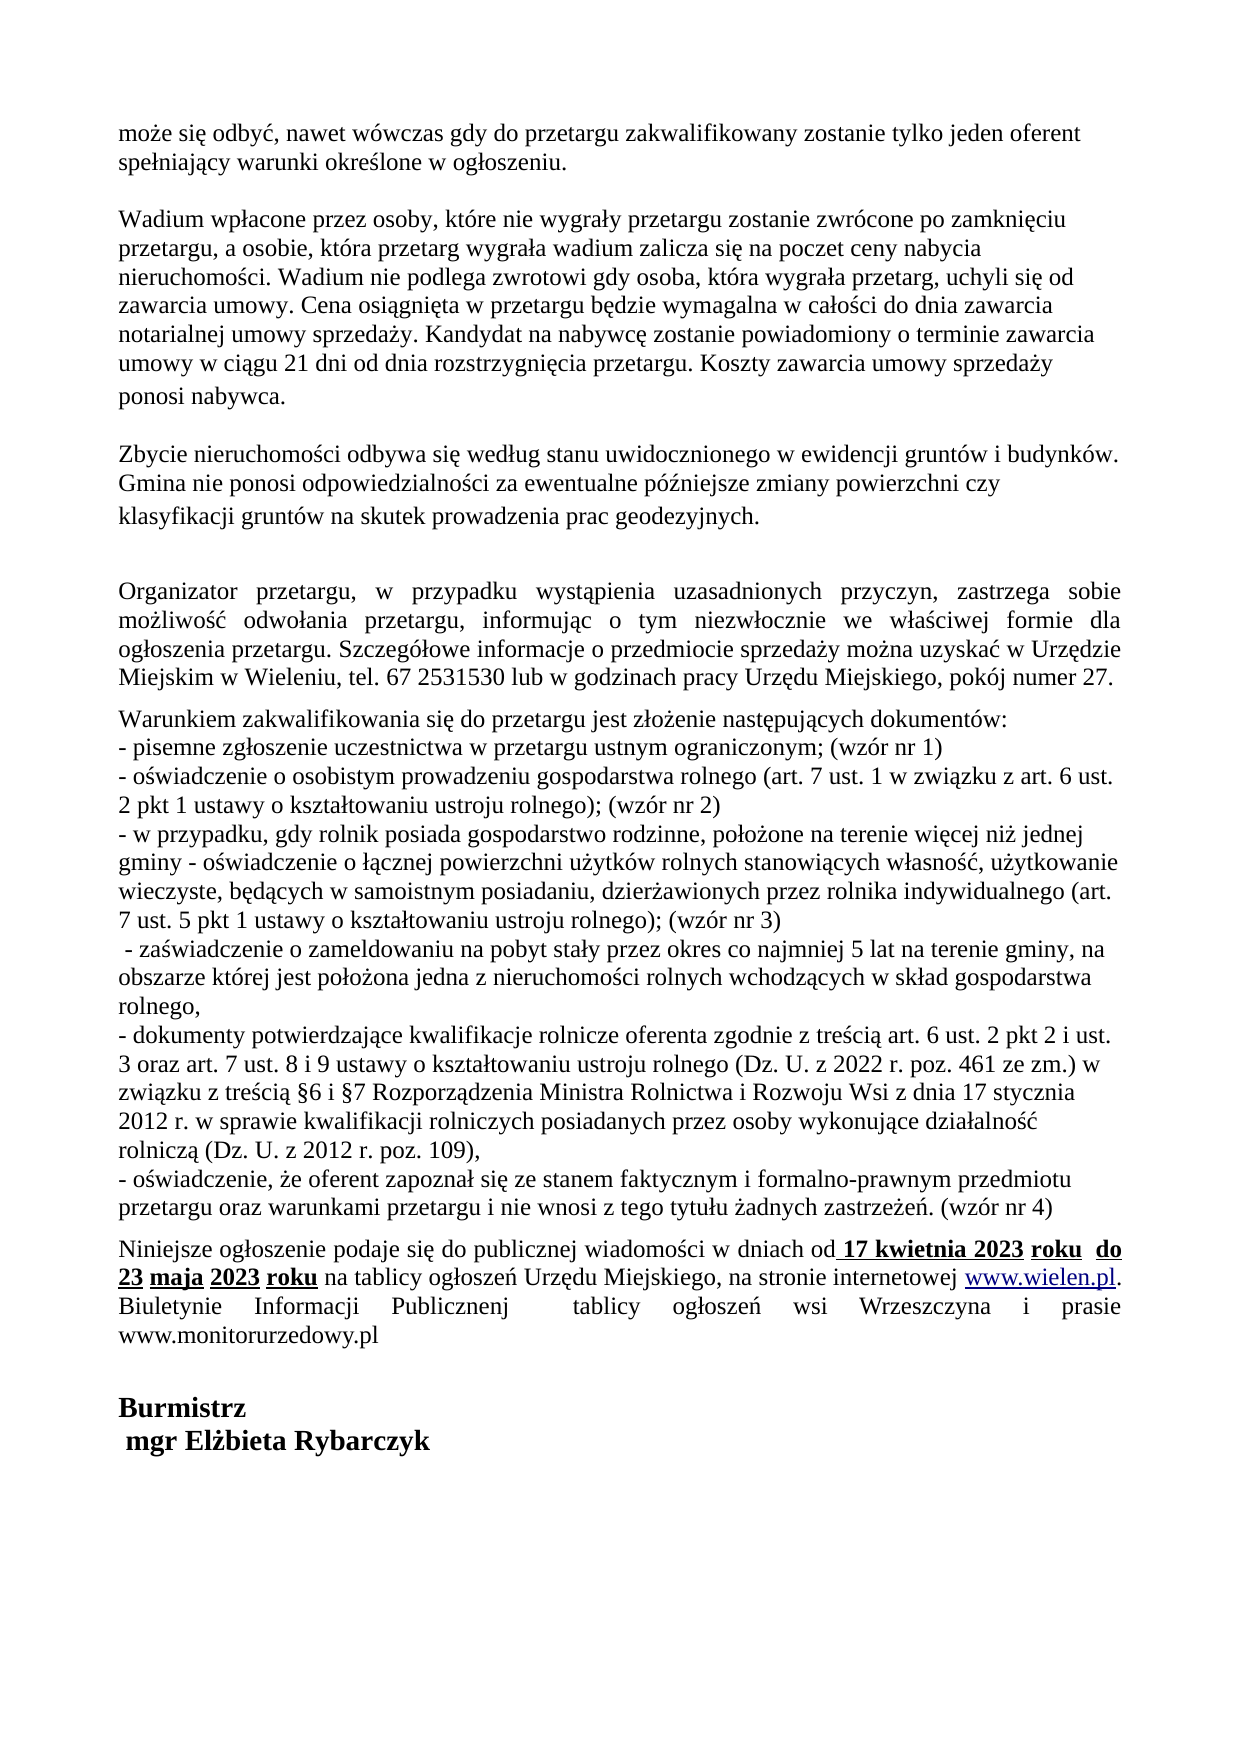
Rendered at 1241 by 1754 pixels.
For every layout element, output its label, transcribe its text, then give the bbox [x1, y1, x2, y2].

text Wadium wpłacone przez osoby, które nie wygrały przetargu zostanie zwrócone po zamknięciu przetargu, a osobie, która przetarg wygrała wadium zalicza się na poczet ceny nabycia nieruchomości. Wadium nie podlega zwrotowi gdy osoba, która wygrała przetarg, uchyli się od zawarcia umowy. Cena osiągnięta w przetargu będzie wymagalna w całości do dnia zawarcia notarialnej umowy sprzedaży. Kandydat na nabywcę zostanie powiadomiony o terminie zawarcia umowy w ciągu 21 dni od dnia rozstrzygnięcia przetargu. Koszty zawarcia umowy sprzedaży ponosi nabywca. [118, 204, 1122, 410]
text może się odbyć, nawet wówczas gdy do przetargu zakwalifikowany zostanie tylko jeden oferent spełniający warunki określone w ogłoszeniu. [118, 118, 1122, 176]
text - pisemne zgłoszenie uczestnictwa w przetargu ustnym ograniczonym; (wzór nr 1) [118, 732, 1122, 761]
text Warunkiem zakwalifikowania się do przetargu jest złożenie następujących dokumentów: [118, 704, 1122, 732]
text Zbycie nieruchomości odbywa się według stanu uwidocznionego w ewidencji gruntów i budynków. Gmina nie ponosi odpowiedzialności za ewentualne późniejsze zmiany powierzchni czy klasyfikacji gruntów na skutek prowadzenia prac geodezyjnych. [118, 439, 1122, 530]
text Niniejsze ogłoszenie podaje się do publicznej wiadomości w dniach od 17 kwietnia 2023 roku do 23 maja 2023 roku na tablicy ogłoszeń Urzędu Miejskiego, na stronie internetowej www.wielen.pl. Biuletynie Informacji Publicznenj tablicy ogłoszeń wsi Wrzeszczyna i prasie www.monitorurzedowy.pl [118, 1234, 1122, 1349]
text - w przypadku, gdy rolnik posiada gospodarstwo rodzinne, położone na terenie więcej niż jednej gminy - oświadczenie o łącznej powierzchni użytków rolnych stanowiących własność, użytkowanie wieczyste, będących w samoistnym posiadaniu, dzierżawionych przez rolnika indywidualnego (art. 7 ust. 5 pkt 1 ustawy o kształtowaniu ustroju rolnego); (wzór nr 3) [118, 819, 1122, 934]
text - oświadczenie, że oferent zapoznał się ze stanem faktycznym i formalno-prawnym przedmiotu przetargu oraz warunkami przetargu i nie wnosi z tego tytułu żadnych zastrzeżeń. (wzór nr 4) [118, 1164, 1122, 1221]
text - oświadczenie o osobistym prowadzeniu gospodarstwa rolnego (art. 7 ust. 1 w związku z art. 6 ust. 2 pkt 1 ustawy o kształtowaniu ustroju rolnego); (wzór nr 2) [118, 761, 1122, 819]
text - zaświadczenie o zameldowaniu na pobyt stały przez okres co najmniej 5 lat na terenie gminy, na obszarze której jest położona jedna z nieruchomości rolnych wchodzących w skład gospodarstwa rolnego, [118, 934, 1122, 1020]
text Burmistrz [118, 1390, 1122, 1423]
text - dokumenty potwierdzające kwalifikacje rolnicze oferenta zgodnie z treścią art. 6 ust. 2 pkt 2 i ust. 3 oraz art. 7 ust. 8 i 9 ustawy o kształtowaniu ustroju rolnego (Dz. U. z 2022 r. poz. 461 ze zm.) w związku z treścią §6 i §7 Rozporządzenia Ministra Rolnictwa i Rozwoju Wsi z dnia 17 stycznia 2012 r. w sprawie kwalifikacji rolniczych posiadanych przez osoby wykonujące działalność rolniczą (Dz. U. z 2012 r. poz. 109), [118, 1020, 1122, 1164]
text Organizator przetargu, w przypadku wystąpienia uzasadnionych przyczyn, zastrzega sobie możliwość odwołania przetargu, informując o tym niezwłocznie we właściwej formie dla ogłoszenia przetargu. Szczegółowe informacje o przedmiocie sprzedaży można uzyskać w Urzędzie Miejskim w Wieleniu, tel. 67 2531530 lub w godzinach pracy Urzędu Miejskiego, pokój numer 27. [118, 576, 1122, 691]
text mgr Elżbieta Rybarczyk [118, 1423, 1122, 1457]
